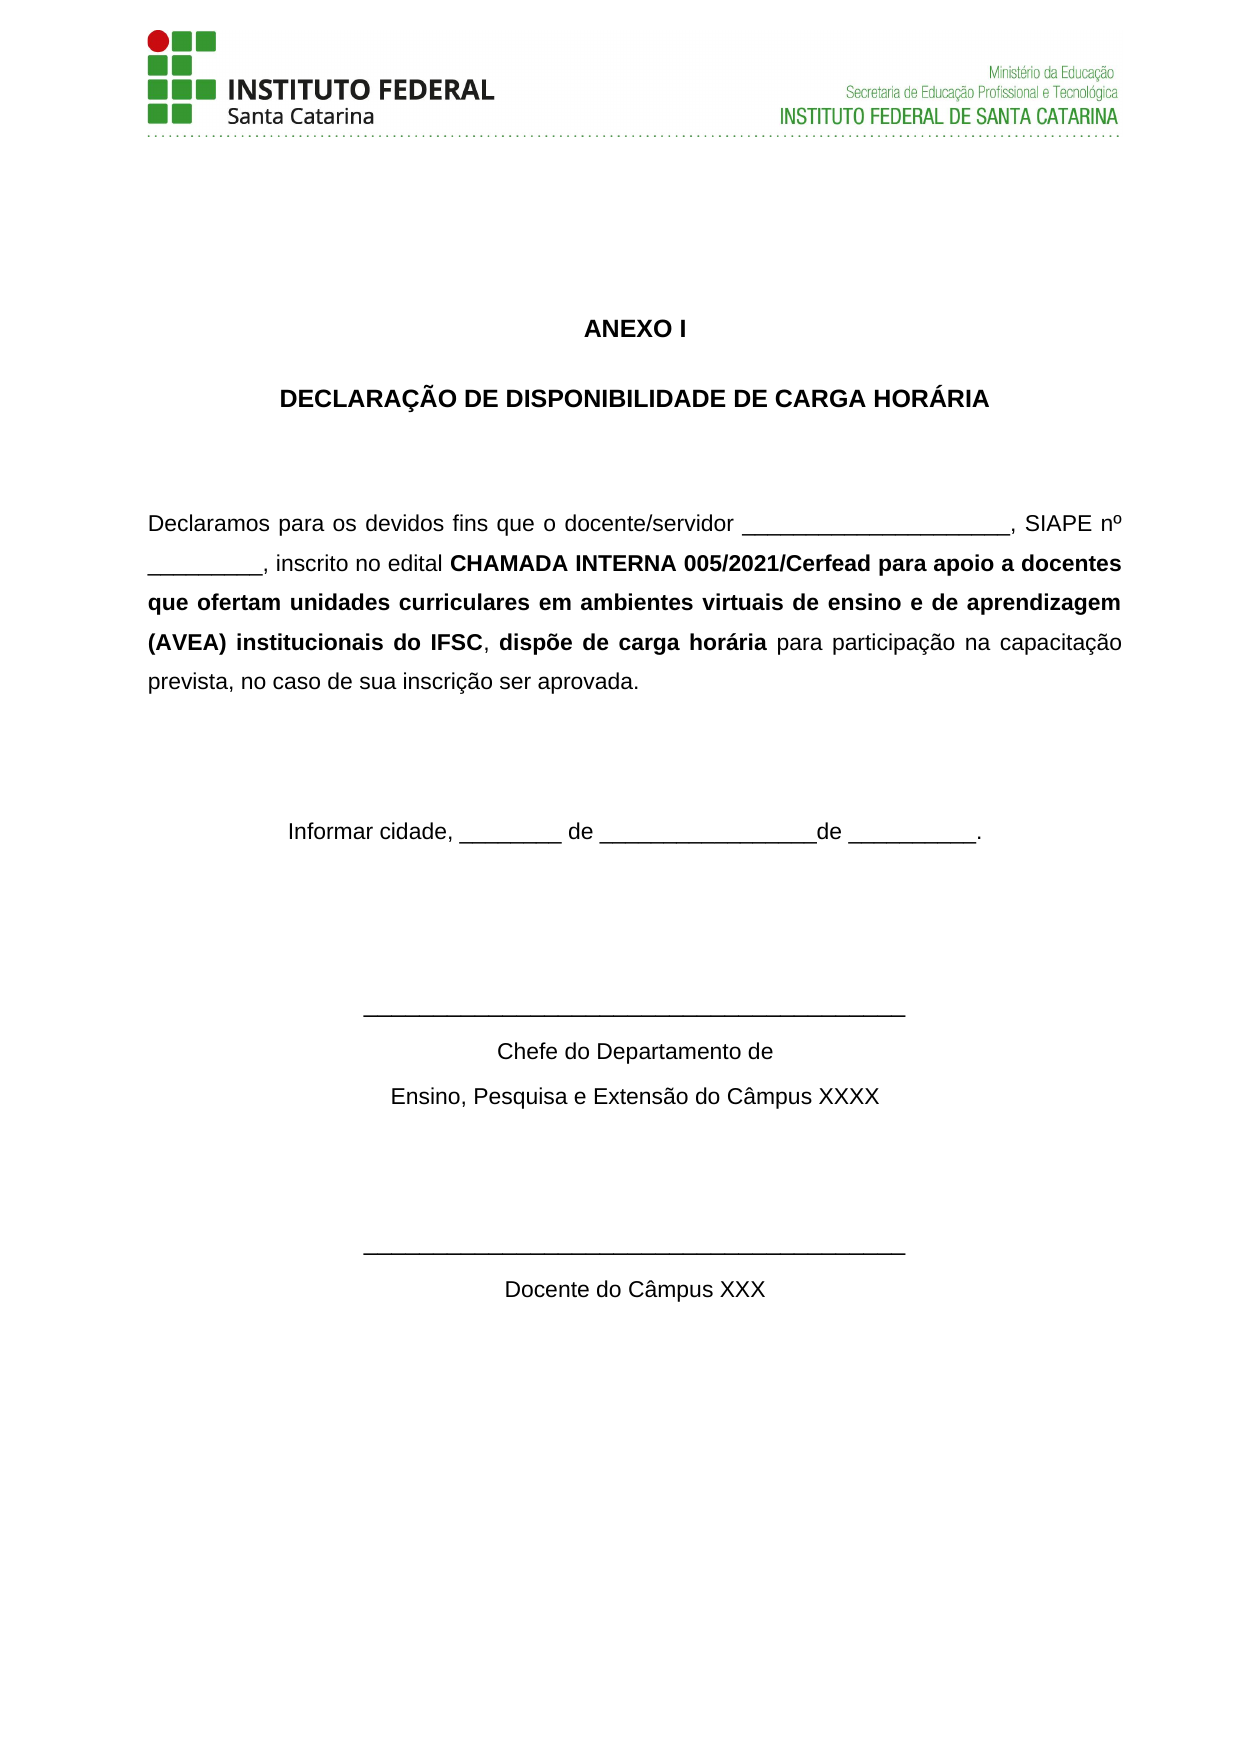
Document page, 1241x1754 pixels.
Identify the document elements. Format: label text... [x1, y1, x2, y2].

text _______________________________________ [148, 989, 1122, 1018]
text Ensino, Pesquisa e Extensão do Câmpus XXXX [148, 1083, 1122, 1110]
text ANEXO I [148, 314, 1122, 343]
text Declaramos para os devidos fins que o docente/servidor _____________________, SIAPE nº _________, inscrito no edital CHAMADA INTERNA 005/2021/Cerfead para apoio a docentes que ofertam unidades curriculares em ambientes virtuais de ensino e de aprendizagem (AVEA) institucionais do IFSC, dispõe de carga horária para participação na capacitação prevista, no caso de sua inscrição ser aprovada. [148, 510, 1122, 695]
text Docente do Câmpus XXX [148, 1276, 1122, 1302]
text DECLARAÇÃO DE DISPONIBILIDADE DE CARGA HORÁRIA [148, 383, 1122, 412]
text _______________________________________ [148, 1227, 1122, 1256]
text Informar cidade, ________ de _________________de __________. [148, 818, 1122, 844]
text Chefe do Departamento de [148, 1038, 1122, 1064]
